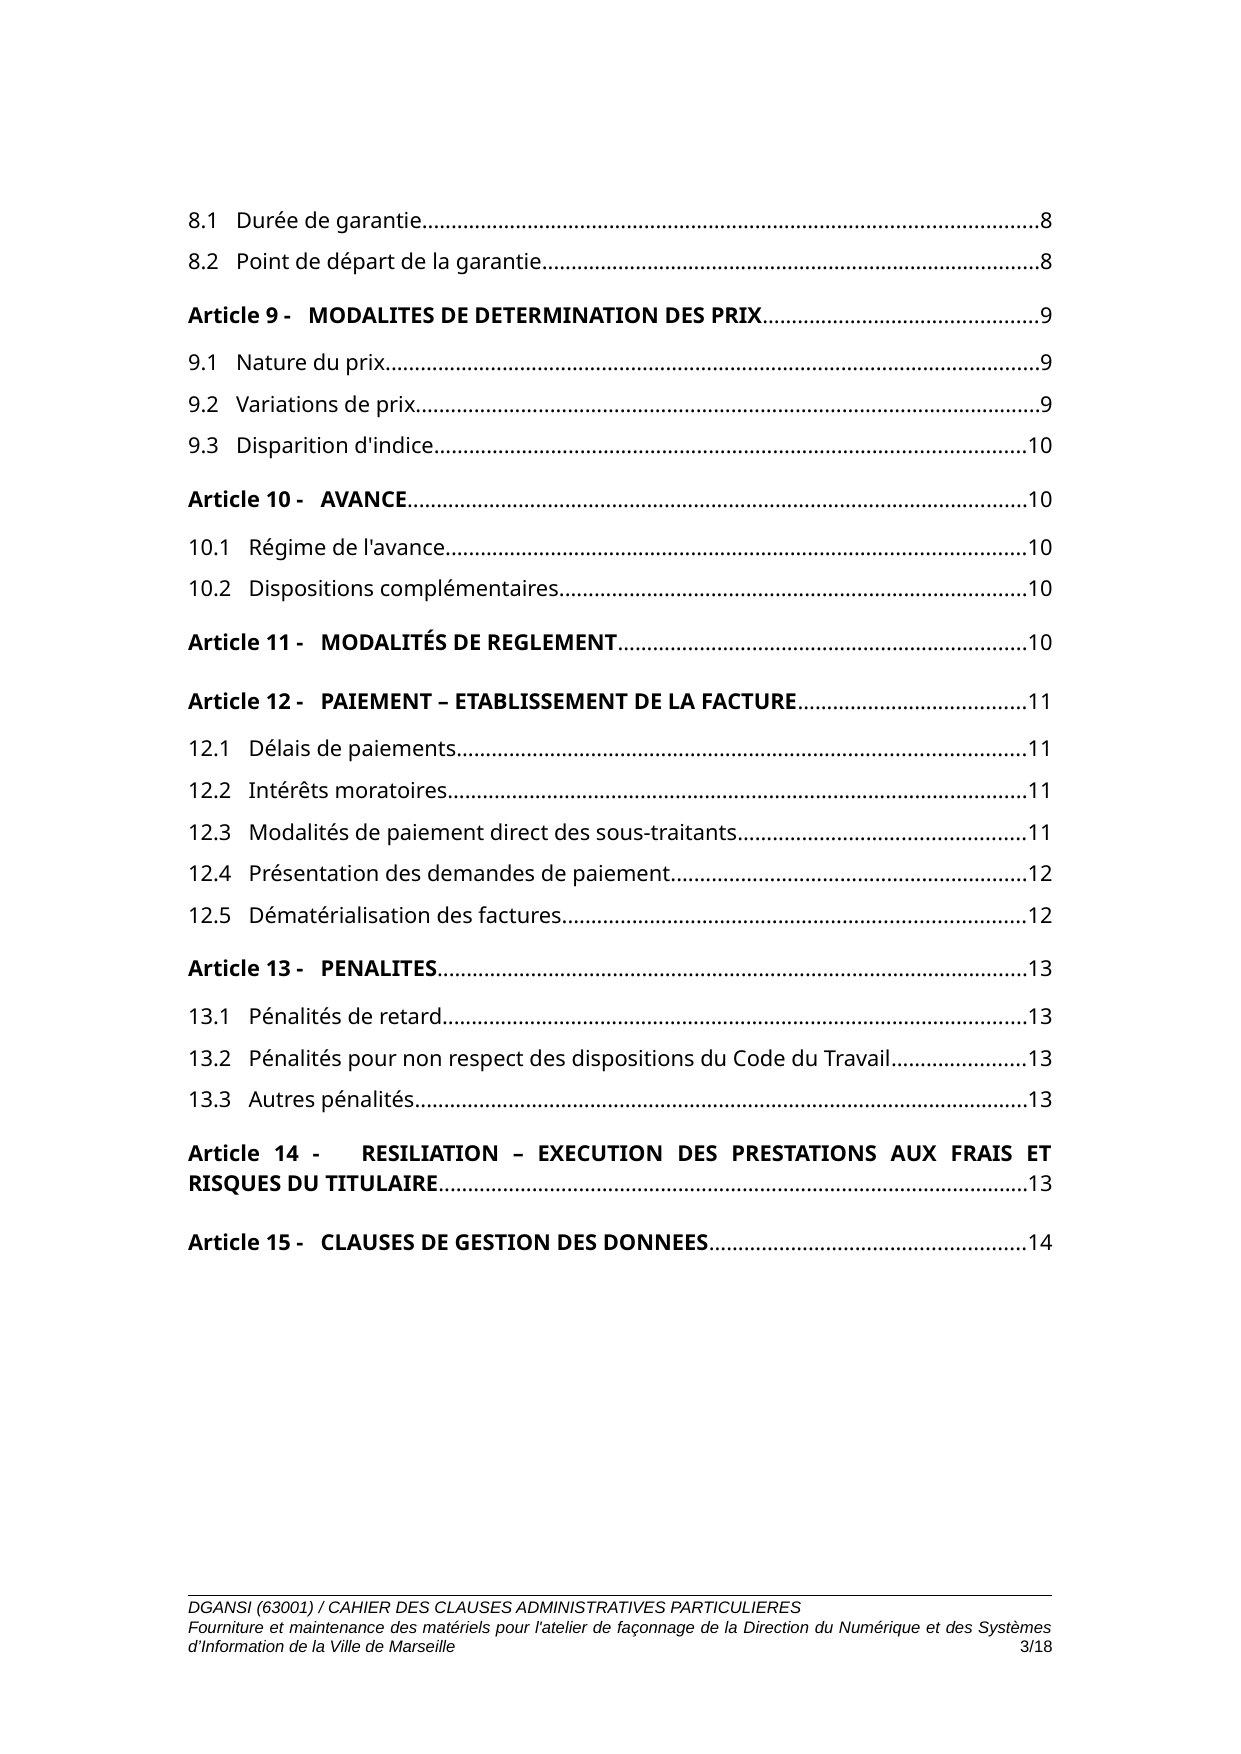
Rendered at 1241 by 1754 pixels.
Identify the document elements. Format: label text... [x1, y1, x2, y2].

text 12.1 Délais de paiements 11 [188, 733, 1052, 763]
text 12.5 Dématérialisation des factures 12 [188, 900, 1052, 930]
text 8.2 Point de départ de la garantie 8 [188, 246, 1052, 276]
text Article 10 - AVANCE 10 [188, 484, 1052, 514]
text Article 15 - CLAUSES DE GESTION DES DONNEES 14 [188, 1227, 1052, 1257]
text 9.2 Variations de prix 9 [188, 389, 1052, 419]
text 9.3 Disparition d'indice 10 [188, 431, 1052, 460]
text Article 14 - RESILIATION – EXECUTION DES PRESTATIONS AUX FRAIS ET RISQUES DU TITULAIRE 13 [188, 1138, 1052, 1197]
text Article 11 - MODALITÉS DE REGLEMENT 10 [188, 627, 1052, 656]
text Article 12 - PAIEMENT – ETABLISSEMENT DE LA FACTURE 11 [188, 686, 1052, 716]
text 10.1 Régime de l'avance 10 [188, 531, 1052, 561]
text 9.1 Nature du prix 9 [188, 347, 1052, 377]
text Article 9 - MODALITES DE DETERMINATION DES PRIX 9 [188, 300, 1052, 329]
text Article 13 - PENALITES 13 [188, 953, 1052, 983]
text 12.2 Intérêts moratoires 11 [188, 775, 1052, 805]
text 13.3 Autres pénalités 13 [188, 1084, 1052, 1114]
text 12.4 Présentation des demandes de paiement 12 [188, 858, 1052, 888]
text 13.2 Pénalités pour non respect des dispositions du Code du Travail 13 [188, 1043, 1052, 1072]
text 8.1 Durée de garantie 8 [188, 204, 1052, 234]
text 10.2 Dispositions complémentaires 10 [188, 573, 1052, 603]
text 12.3 Modalités de paiement direct des sous-traitants 11 [188, 817, 1052, 846]
text 13.1 Pénalités de retard 13 [188, 1001, 1052, 1031]
